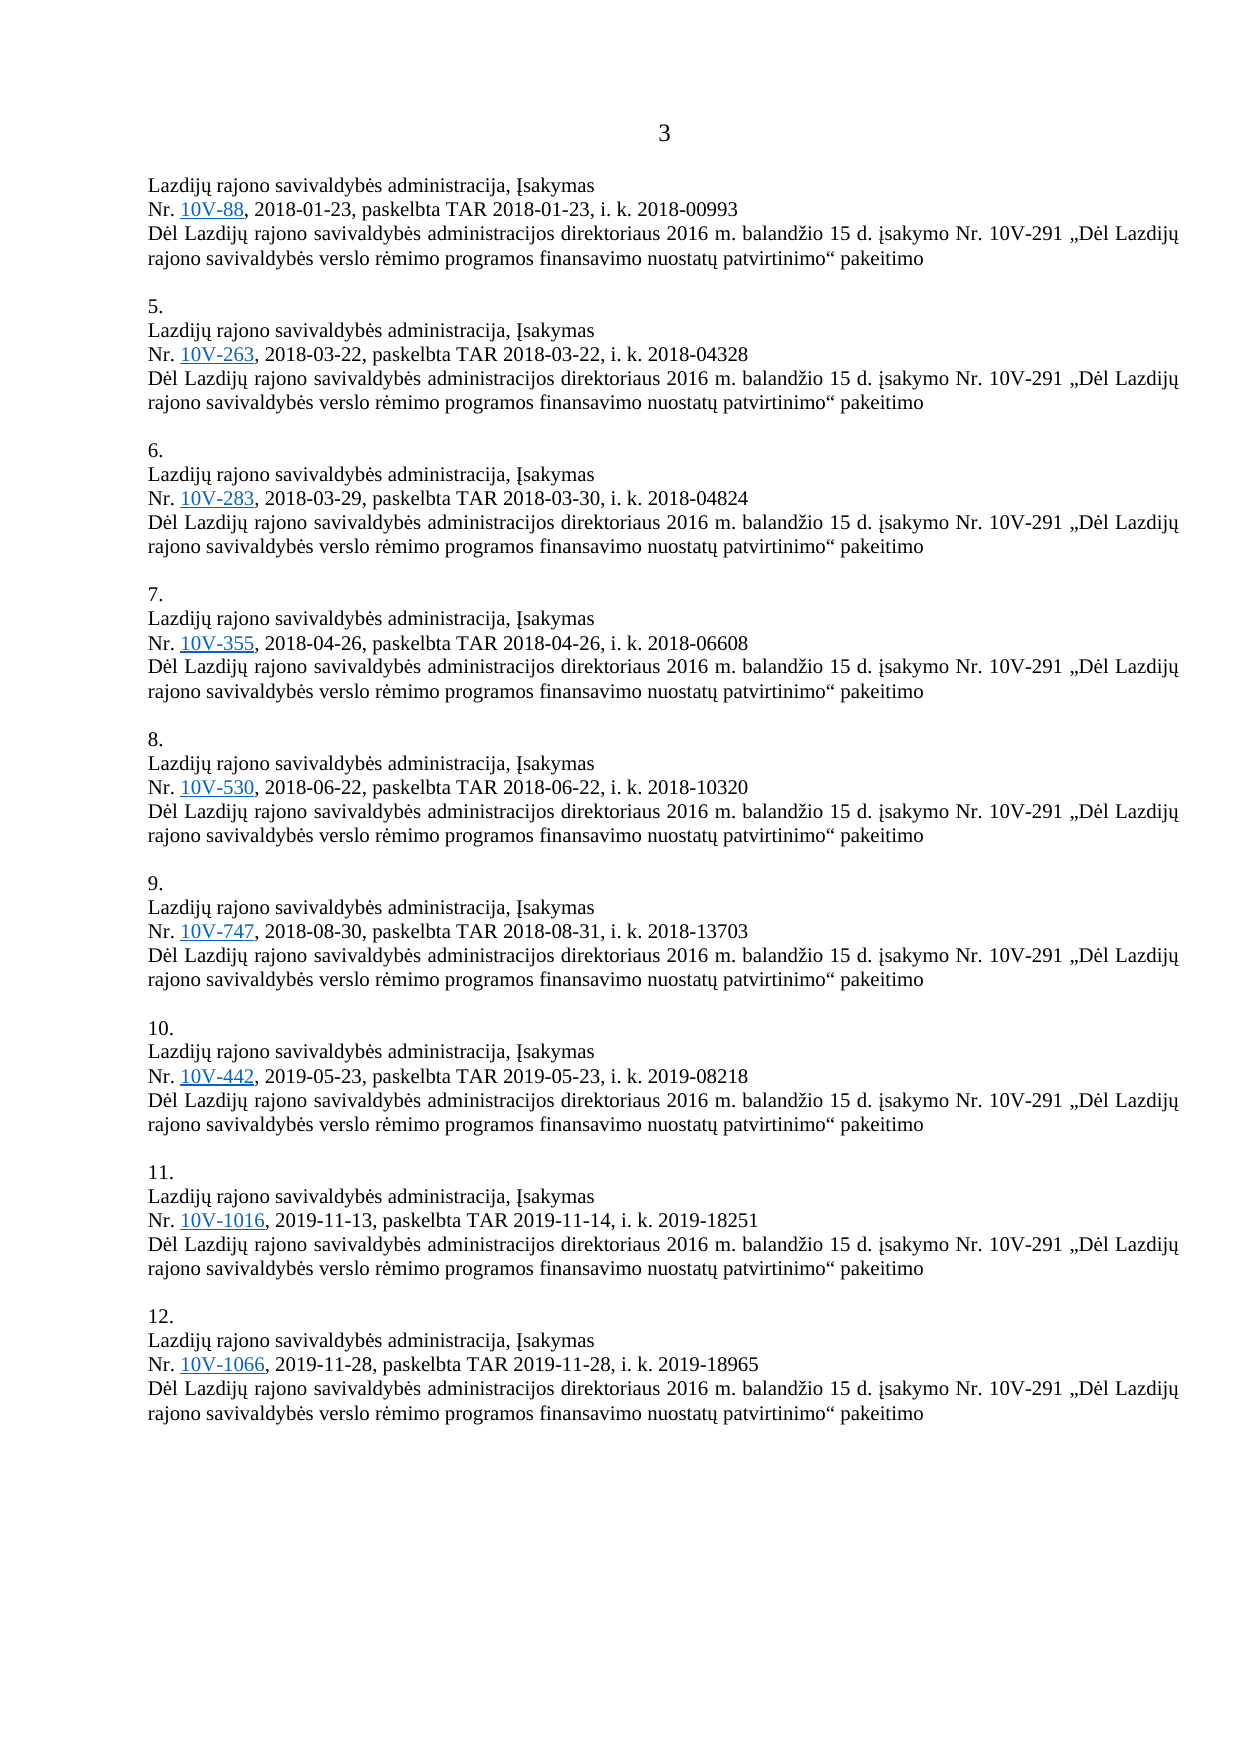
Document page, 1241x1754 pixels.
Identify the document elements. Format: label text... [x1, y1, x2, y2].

text Dėl Lazdijų rajono savivaldybės administracijos direktoriaus 2016 m. balandžio 15 d. įsakymo Nr. 10V-291 „Dėl Lazdijų rajono savivaldybės verslo rėmimo programos finansavimo nuostatų patvirtinimo“ pakeitimo [148, 510, 1181, 558]
text Nr. 10V-355, 2018-04-26, paskelbta TAR 2018-04-26, i. k. 2018-06608 [148, 630, 1181, 654]
text Nr. 10V-1066, 2019-11-28, paskelbta TAR 2019-11-28, i. k. 2019-18965 [148, 1352, 1181, 1376]
text 9. [148, 871, 1181, 895]
text Lazdijų rajono savivaldybės administracija, Įsakymas [148, 895, 1181, 919]
text Dėl Lazdijų rajono savivaldybės administracijos direktoriaus 2016 m. balandžio 15 d. įsakymo Nr. 10V-291 „Dėl Lazdijų rajono savivaldybės verslo rėmimo programos finansavimo nuostatų patvirtinimo“ pakeitimo [148, 799, 1181, 847]
text Dėl Lazdijų rajono savivaldybės administracijos direktoriaus 2016 m. balandžio 15 d. įsakymo Nr. 10V-291 „Dėl Lazdijų rajono savivaldybės verslo rėmimo programos finansavimo nuostatų patvirtinimo“ pakeitimo [148, 1376, 1181, 1424]
text Lazdijų rajono savivaldybės administracija, Įsakymas [148, 606, 1181, 630]
text 12. [148, 1304, 1181, 1328]
text Dėl Lazdijų rajono savivaldybės administracijos direktoriaus 2016 m. balandžio 15 d. įsakymo Nr. 10V-291 „Dėl Lazdijų rajono savivaldybės verslo rėmimo programos finansavimo nuostatų patvirtinimo“ pakeitimo [148, 654, 1181, 703]
text 7. [148, 582, 1181, 606]
text Lazdijų rajono savivaldybės administracija, Įsakymas [148, 318, 1181, 342]
text Dėl Lazdijų rajono savivaldybės administracijos direktoriaus 2016 m. balandžio 15 d. įsakymo Nr. 10V-291 „Dėl Lazdijų rajono savivaldybės verslo rėmimo programos finansavimo nuostatų patvirtinimo“ pakeitimo [148, 1232, 1181, 1280]
text Lazdijų rajono savivaldybės administracija, Įsakymas [148, 1184, 1181, 1208]
text Dėl Lazdijų rajono savivaldybės administracijos direktoriaus 2016 m. balandžio 15 d. įsakymo Nr. 10V-291 „Dėl Lazdijų rajono savivaldybės verslo rėmimo programos finansavimo nuostatų patvirtinimo“ pakeitimo [148, 221, 1181, 269]
text Dėl Lazdijų rajono savivaldybės administracijos direktoriaus 2016 m. balandžio 15 d. įsakymo Nr. 10V-291 „Dėl Lazdijų rajono savivaldybės verslo rėmimo programos finansavimo nuostatų patvirtinimo“ pakeitimo [148, 366, 1181, 414]
text Nr. 10V-530, 2018-06-22, paskelbta TAR 2018-06-22, i. k. 2018-10320 [148, 775, 1181, 799]
text Lazdijų rajono savivaldybės administracija, Įsakymas [148, 1039, 1181, 1063]
text Lazdijų rajono savivaldybės administracija, Įsakymas [148, 462, 1181, 486]
text 6. [148, 438, 1181, 462]
text Dėl Lazdijų rajono savivaldybės administracijos direktoriaus 2016 m. balandžio 15 d. įsakymo Nr. 10V-291 „Dėl Lazdijų rajono savivaldybės verslo rėmimo programos finansavimo nuostatų patvirtinimo“ pakeitimo [148, 943, 1181, 991]
text Nr. 10V-283, 2018-03-29, paskelbta TAR 2018-03-30, i. k. 2018-04824 [148, 486, 1181, 510]
text Lazdijų rajono savivaldybės administracija, Įsakymas [148, 1328, 1181, 1352]
text Nr. 10V-747, 2018-08-30, paskelbta TAR 2018-08-31, i. k. 2018-13703 [148, 919, 1181, 943]
text 11. [148, 1160, 1181, 1184]
text Nr. 10V-88, 2018-01-23, paskelbta TAR 2018-01-23, i. k. 2018-00993 [148, 197, 1181, 221]
text Lazdijų rajono savivaldybės administracija, Įsakymas [148, 173, 1181, 197]
text Nr. 10V-442, 2019-05-23, paskelbta TAR 2019-05-23, i. k. 2019-08218 [148, 1063, 1181, 1088]
text Lazdijų rajono savivaldybės administracija, Įsakymas [148, 751, 1181, 775]
text Nr. 10V-263, 2018-03-22, paskelbta TAR 2018-03-22, i. k. 2018-04328 [148, 342, 1181, 366]
text Dėl Lazdijų rajono savivaldybės administracijos direktoriaus 2016 m. balandžio 15 d. įsakymo Nr. 10V-291 „Dėl Lazdijų rajono savivaldybės verslo rėmimo programos finansavimo nuostatų patvirtinimo“ pakeitimo [148, 1088, 1181, 1136]
text Nr. 10V-1016, 2019-11-13, paskelbta TAR 2019-11-14, i. k. 2019-18251 [148, 1208, 1181, 1232]
text 8. [148, 727, 1181, 751]
text 5. [148, 293, 1181, 318]
text 10. [148, 1015, 1181, 1039]
